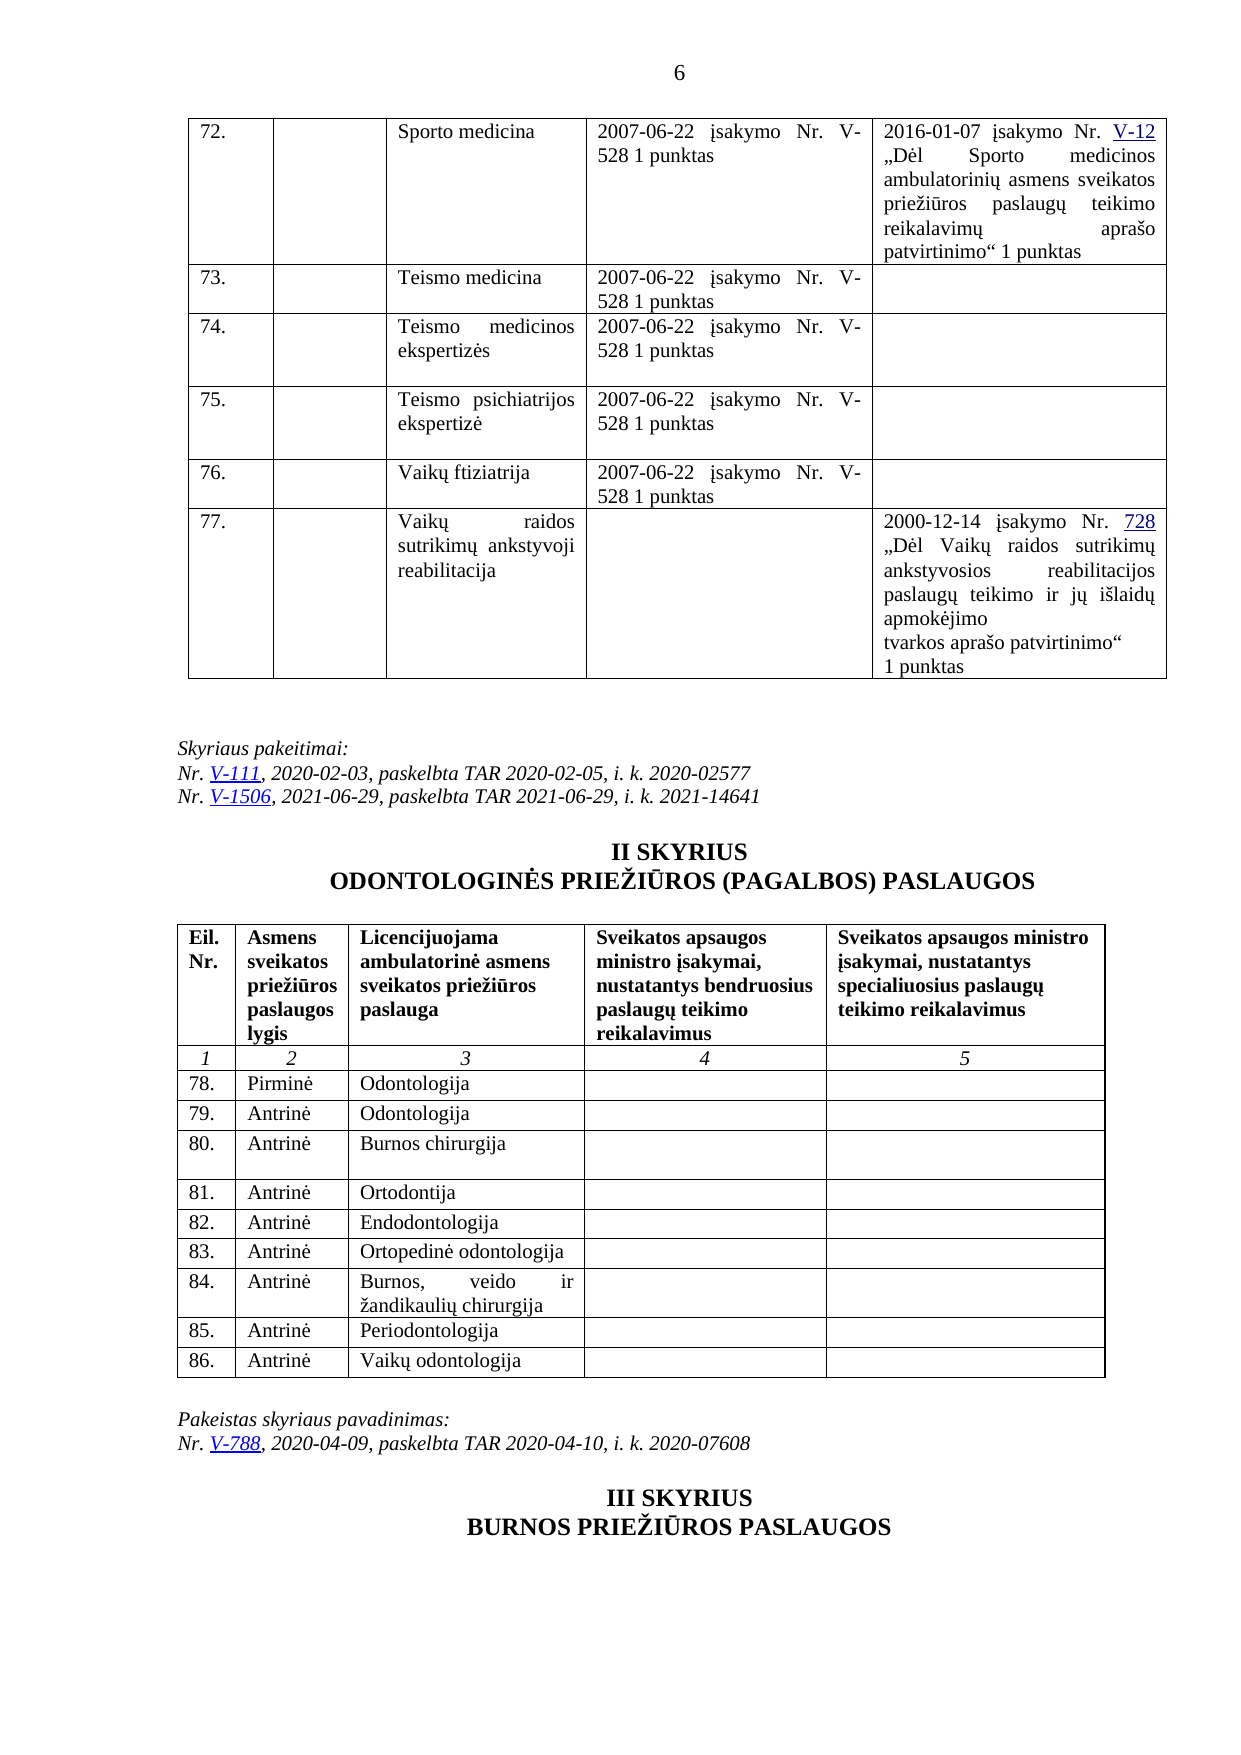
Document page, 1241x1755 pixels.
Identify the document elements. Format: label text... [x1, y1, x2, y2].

table_cell Sporto medicina [387, 119, 586, 263]
table_cell [585, 1239, 826, 1268]
table_cell Teismo medicina [387, 265, 586, 313]
table_cell Ortodontija [349, 1180, 584, 1208]
table_cell Vaikų odontologija [349, 1348, 584, 1377]
table_cell 74. [189, 314, 273, 386]
table_cell 84. [178, 1269, 235, 1317]
table_cell [827, 1180, 1104, 1208]
table_header Asmens sveikatos priežiūros paslaugos lygis [236, 925, 348, 1045]
text II SKYRIUS [177, 837, 1181, 866]
table_cell Periodontologija [349, 1318, 584, 1347]
table_cell Burnos, veido ir žandikaulių chirurgija [349, 1269, 584, 1317]
table_cell Antrinė [236, 1348, 348, 1377]
text III SKYRIUS [177, 1483, 1181, 1512]
table_cell Antrinė [236, 1269, 348, 1317]
table_cell 83. [178, 1239, 235, 1268]
table_cell [873, 314, 1166, 386]
table_cell Antrinė [236, 1180, 348, 1208]
text ODONTOLOGINĖS PRIEŽIŪROS (PAGALBOS) PASLAUGOS [177, 866, 1181, 895]
table_cell 73. [189, 265, 273, 313]
table_cell Endodontologija [349, 1210, 584, 1238]
table_cell Pirminė [236, 1071, 348, 1100]
table_cell 2007-06-22 įsakymo Nr. V-528 1 punktas [587, 460, 872, 508]
table_cell 86. [178, 1348, 235, 1377]
table_cell [585, 1318, 826, 1347]
table_cell [585, 1269, 826, 1317]
table_header Sveikatos apsaugos ministro įsakymai, nustatantys specialiuosius paslaugų teikimo reikalavimus [827, 925, 1104, 1045]
table_cell [827, 1318, 1104, 1347]
table_cell [827, 1101, 1104, 1129]
table_cell [274, 314, 386, 386]
table_cell Antrinė [236, 1101, 348, 1129]
table_cell 2000-12-14 įsakymo Nr. 728 „Dėl Vaikų raidos sutrikimų ankstyvosios reabilitacijos paslaugų teikimo ir jų išlaidų apmokėjimo tvarkos aprašo patvirtinimo“ 1 punktas [873, 509, 1166, 678]
table_cell [827, 1269, 1104, 1317]
table_cell Antrinė [236, 1131, 348, 1179]
table_cell 2 [236, 1046, 348, 1070]
table_cell [873, 265, 1166, 313]
text Nr. V-1506, 2021-06-29, paskelbta TAR 2021-06-29, i. k. 2021-14641 [177, 784, 1181, 808]
table_cell 2007-06-22 įsakymo Nr. V-528 1 punktas [587, 387, 872, 459]
table_cell Ortopedinė odontologija [349, 1239, 584, 1268]
table_cell 3 [349, 1046, 584, 1070]
text BURNOS PRIEŽIŪROS PASLAUGOS [177, 1512, 1181, 1541]
table_cell [274, 509, 386, 678]
table_cell Antrinė [236, 1210, 348, 1238]
table_cell [827, 1071, 1104, 1100]
table_cell [585, 1348, 826, 1377]
table_cell Teismo medicinos ekspertizės [387, 314, 586, 386]
table_cell [585, 1180, 826, 1208]
table_cell Teismo psichiatrijos ekspertizė [387, 387, 586, 459]
table_cell 75. [189, 387, 273, 459]
text Skyriaus pakeitimai: [177, 736, 1181, 760]
table_cell 79. [178, 1101, 235, 1129]
table_cell [587, 509, 872, 678]
table_cell Odontologija [349, 1101, 584, 1129]
table_cell 2007-06-22 įsakymo Nr. V-528 1 punktas [587, 265, 872, 313]
table_cell 77. [189, 509, 273, 678]
table_cell 85. [178, 1318, 235, 1347]
table_cell 2007-06-22 įsakymo Nr. V-528 1 punktas [587, 314, 872, 386]
text Pakeistas skyriaus pavadinimas: [177, 1407, 1181, 1431]
table_cell 1 [178, 1046, 235, 1070]
table_cell [585, 1101, 826, 1129]
text Nr. V-111, 2020-02-03, paskelbta TAR 2020-02-05, i. k. 2020-02577 [177, 760, 1181, 784]
table_cell 78. [178, 1071, 235, 1100]
table_cell 81. [178, 1180, 235, 1208]
table_cell [827, 1239, 1104, 1268]
table_cell Vaikų raidos sutrikimų ankstyvoji reabilitacija [387, 509, 586, 678]
table_cell [274, 119, 386, 263]
table_cell [274, 387, 386, 459]
table_cell 4 [585, 1046, 826, 1070]
table_cell 5 [827, 1046, 1104, 1070]
table_cell 2016-01-07 įsakymo Nr. V-12 „Dėl Sporto medicinos ambulatorinių asmens sveikatos priežiūros paslaugų teikimo reikalavimų aprašo patvirtinimo“ 1 punktas [873, 119, 1166, 263]
table_cell [873, 387, 1166, 459]
table_cell Antrinė [236, 1239, 348, 1268]
table_cell Vaikų ftiziatrija [387, 460, 586, 508]
table_cell [873, 460, 1166, 508]
table_header Sveikatos apsaugos ministro įsakymai, nustatantys bendruosius paslaugų teikimo reikalavimus [585, 925, 826, 1045]
text Nr. V-788, 2020-04-09, paskelbta TAR 2020-04-10, i. k. 2020-07608 [177, 1431, 1181, 1455]
table_cell 76. [189, 460, 273, 508]
table_cell Odontologija [349, 1071, 584, 1100]
table_cell 72. [189, 119, 273, 263]
table_cell [585, 1210, 826, 1238]
table_cell [827, 1131, 1104, 1179]
table_header Licencijuojama ambulatorinė asmens sveikatos priežiūros paslauga [349, 925, 584, 1045]
table_header Eil. Nr. [178, 925, 235, 1045]
table_cell Burnos chirurgija [349, 1131, 584, 1179]
table_cell [827, 1210, 1104, 1238]
table_cell [827, 1348, 1104, 1377]
table_cell 82. [178, 1210, 235, 1238]
table_cell [585, 1131, 826, 1179]
table_cell Antrinė [236, 1318, 348, 1347]
table_cell [274, 460, 386, 508]
table_cell [585, 1071, 826, 1100]
table_cell 80. [178, 1131, 235, 1179]
table_cell 2007-06-22 įsakymo Nr. V-528 1 punktas [587, 119, 872, 263]
table_cell [274, 265, 386, 313]
